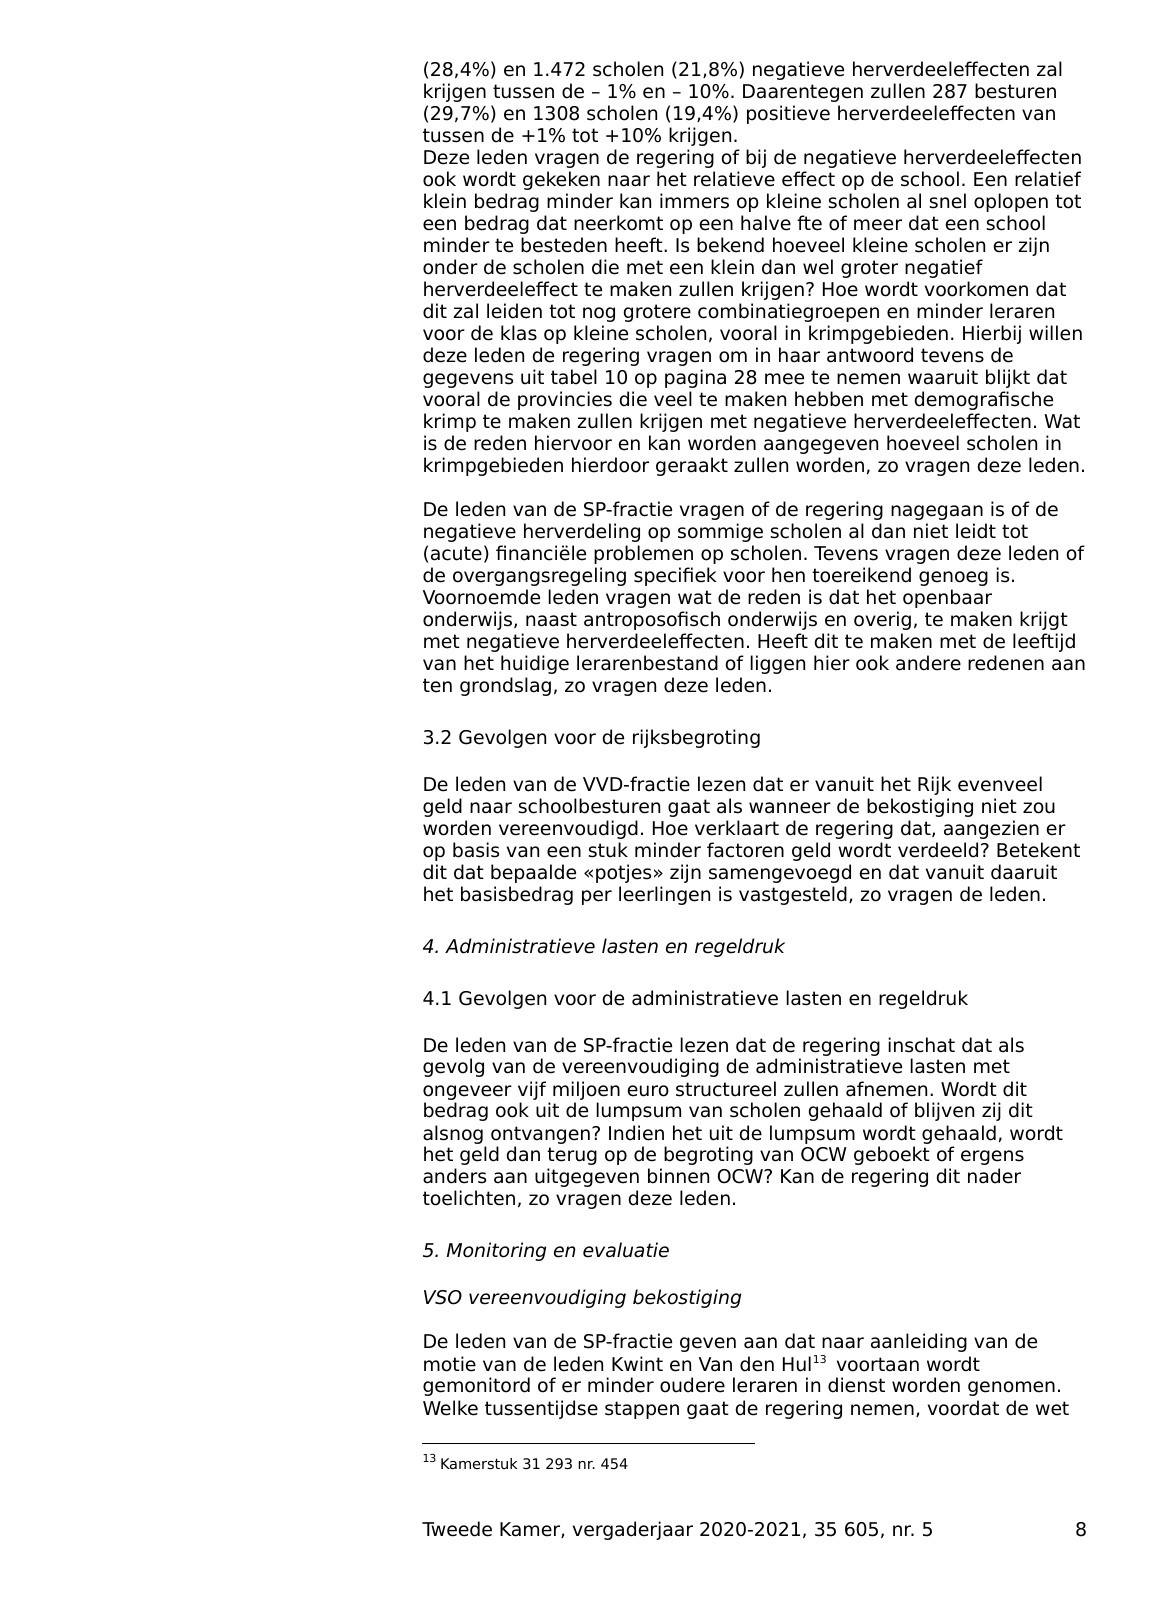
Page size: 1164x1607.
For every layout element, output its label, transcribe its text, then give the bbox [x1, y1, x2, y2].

text De leden van de SP-fractie lezen dat de regering inschat dat als gevolg van de vereenvoudiging de administratieve lasten met ongeveer vijf miljoen euro structureel zullen afnemen. Wordt dit bedrag ook uit de lumpsum van scholen gehaald of blijven zij dit alsnog ontvangen? Indien het uit de lumpsum wordt gehaald, wordt het geld dan terug op de begroting van OCW geboekt of ergens anders aan uitgegeven binnen OCW? Kan de regering dit nader toelichten, zo vragen deze leden. [422, 1034, 1087, 1210]
subtitle 4.1 Gevolgen voor de administratieve lasten en regeldruk [422, 987, 1087, 1009]
text Voornoemde leden vragen wat de reden is dat het openbaar onderwijs, naast antroposofisch onderwijs en overig, te maken krijgt met negatieve herverdeeleffecten. Heeft dit te maken met de leeftijd van het huidige lerarenbestand of liggen hier ook andere redenen aan ten grondslag, zo vragen deze leden. [422, 587, 1087, 697]
text Deze leden vragen de regering of bij de negatieve herverdeeleffecten ook wordt gekeken naar het relatieve effect op de school. Een relatief klein bedrag minder kan immers op kleine scholen al snel oplopen tot een bedrag dat neerkomt op een halve fte of meer dat een school minder te besteden heeft. Is bekend hoeveel kleine scholen er zijn onder de scholen die met een klein dan wel groter negatief herverdeeleffect te maken zullen krijgen? Hoe wordt voorkomen dat dit zal leiden tot nog grotere combinatiegroepen en minder leraren voor de klas op kleine scholen, vooral in krimpgebieden. Hierbij willen deze leden de regering vragen om in haar antwoord tevens de gegevens uit tabel 10 op pagina 28 mee te nemen waaruit blijkt dat vooral de provincies die veel te maken hebben met demografische krimp te maken zullen krijgen met negatieve herverdeeleffecten. Wat is de reden hiervoor en kan worden aangegeven hoeveel scholen in krimpgebieden hierdoor geraakt zullen worden, zo vragen deze leden. [422, 147, 1087, 477]
subtitle VSO vereenvoudiging bekostiging [422, 1287, 1087, 1309]
subtitle 3.2 Gevolgen voor de rijksbegroting [422, 727, 1087, 749]
text De leden van de SP-fractie geven aan dat naar aanleiding van de motie van de leden Kwint en Van den Hul voortaan wordt gemonitord of er minder oudere leraren in dienst worden genomen. Welke tussentijdse stappen gaat de regering nemen, voordat de wet [422, 1331, 1087, 1419]
text De leden van de VVD-fractie lezen dat er vanuit het Rijk evenveel geld naar schoolbesturen gaat als wanneer de bekostiging niet zou worden vereenvoudigd. Hoe verklaart de regering dat, aangezien er op basis van een stuk minder factoren geld wordt verdeeld? Betekent dit dat bepaalde «potjes» zijn samengevoegd en dat vanuit daaruit het basisbedrag per leerlingen is vastgesteld, zo vragen de leden. [422, 774, 1087, 906]
subtitle 5. Monitoring en evaluatie [422, 1240, 1087, 1262]
subtitle 4. Administratieve lasten en regeldruk [422, 936, 1087, 957]
text De leden van de SP-fractie vragen of de regering nagegaan is of de negatieve herverdeling op sommige scholen al dan niet leidt tot (acute) financiële problemen op scholen. Tevens vragen deze leden of de overgangsregeling specifiek voor hen toereikend genoeg is. [422, 499, 1087, 587]
text (28,4%) en 1.472 scholen (21,8%) negatieve herverdeeleffecten zal krijgen tussen de – 1% en – 10%. Daarentegen zullen 287 besturen (29,7%) en 1308 scholen (19,4%) positieve herverdeeleffecten van tussen de +1% tot +10% krijgen. [422, 59, 1087, 147]
text Kamerstuk 31 293 nr. 454 [422, 1452, 1087, 1474]
